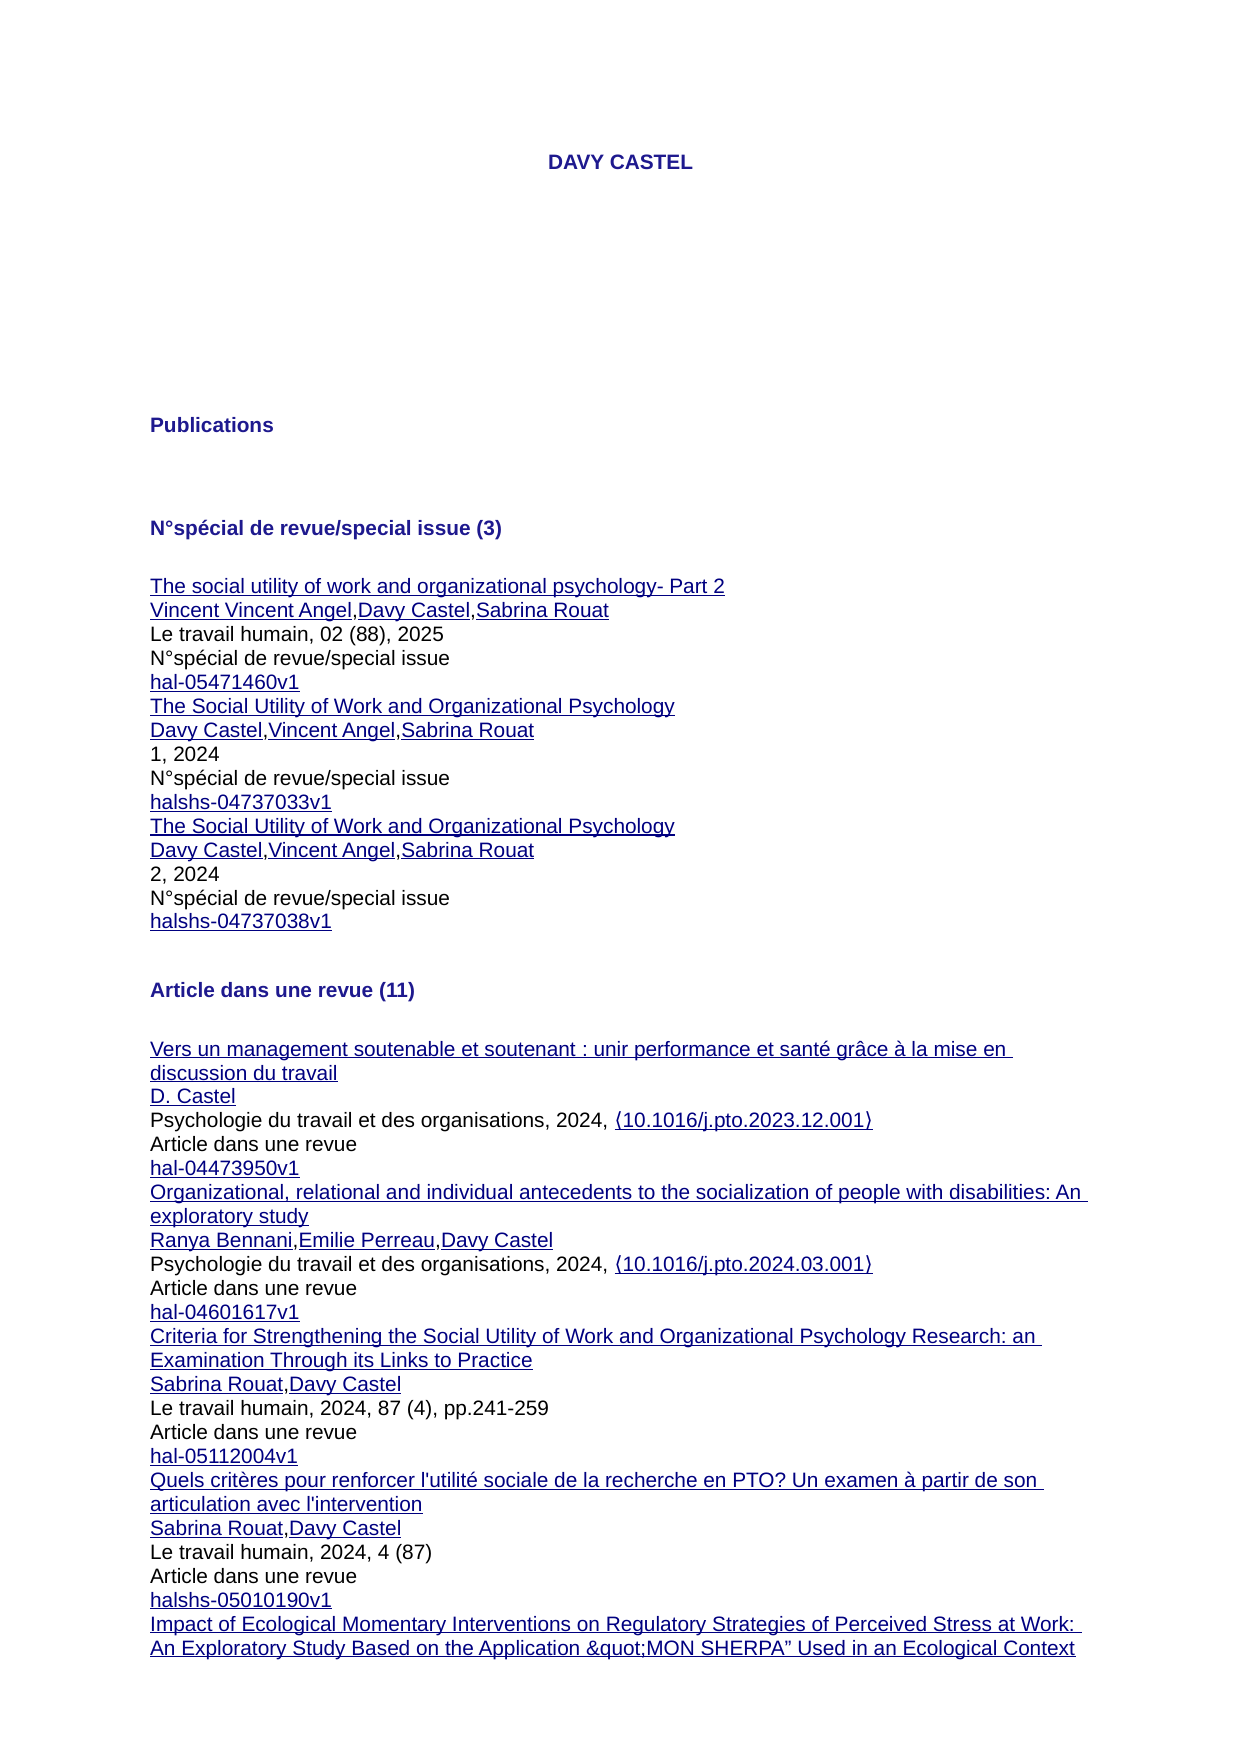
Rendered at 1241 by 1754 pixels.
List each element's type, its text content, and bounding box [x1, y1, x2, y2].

table_cell The Social Utility of Work and Organizational Psychology Davy Castel,Vincent Angel,Sabrina Rouat 1, 2024 N°spécial de revue/special issue halshs-04737033v1 [150, 694, 1090, 813]
table_cell The Social Utility of Work and Organizational Psychology Davy Castel,Vincent Angel,Sabrina Rouat 2, 2024 N°spécial de revue/special issue halshs-04737038v1 [150, 814, 1090, 933]
subtitle Publications [150, 412, 1090, 436]
subtitle DAVY CASTEL [150, 150, 1090, 174]
table_header The social utility of work and organizational psychology- Part 2 Vincent Vincent Angel,Davy Castel,Sabrina Rouat Le travail humain, 02 (88), 2025 N°spécial de revue/special issue hal-05471460v1 [150, 574, 1090, 694]
subtitle N°spécial de revue/special issue (3) [150, 516, 1090, 539]
table_header Vers un management soutenable et soutenant : unir performance et santé grâce à la mise en discussion du travail D. Castel Psychologie du travail et des organisations, 2024, ⟨10.1016/j.pto.2023.12.001⟩ Article dans une revue hal-04473950v1 [150, 1036, 1090, 1180]
subtitle Article dans une revue (11) [150, 978, 1090, 1002]
table_cell Impact of Ecological Momentary Interventions on Regulatory Strategies of Perceived Stress at Work: An Exploratory Study Based on the Application &quot;MON SHERPA” Used in an Ecological Context [150, 1611, 1090, 1659]
table_cell Organizational, relational and individual antecedents to the socialization of people with disabilities: An exploratory study Ranya Bennani,Emilie Perreau,Davy Castel Psychologie du travail et des organisations, 2024, ⟨10.1016/j.pto.2024.03.001⟩ Article dans une revue hal-04601617v1 [150, 1180, 1090, 1324]
table_cell Criteria for Strengthening the Social Utility of Work and Organizational Psychology Research: an Examination Through its Links to Practice Sabrina Rouat,Davy Castel Le travail humain, 2024, 87 (4), pp.241-259 Article dans une revue hal-05112004v1 [150, 1324, 1090, 1468]
table_cell Quels critères pour renforcer l'utilité sociale de la recherche en PTO? Un examen à partir de son articulation avec l'intervention Sabrina Rouat,Davy Castel Le travail humain, 2024, 4 (87) Article dans une revue halshs-05010190v1 [150, 1468, 1090, 1611]
